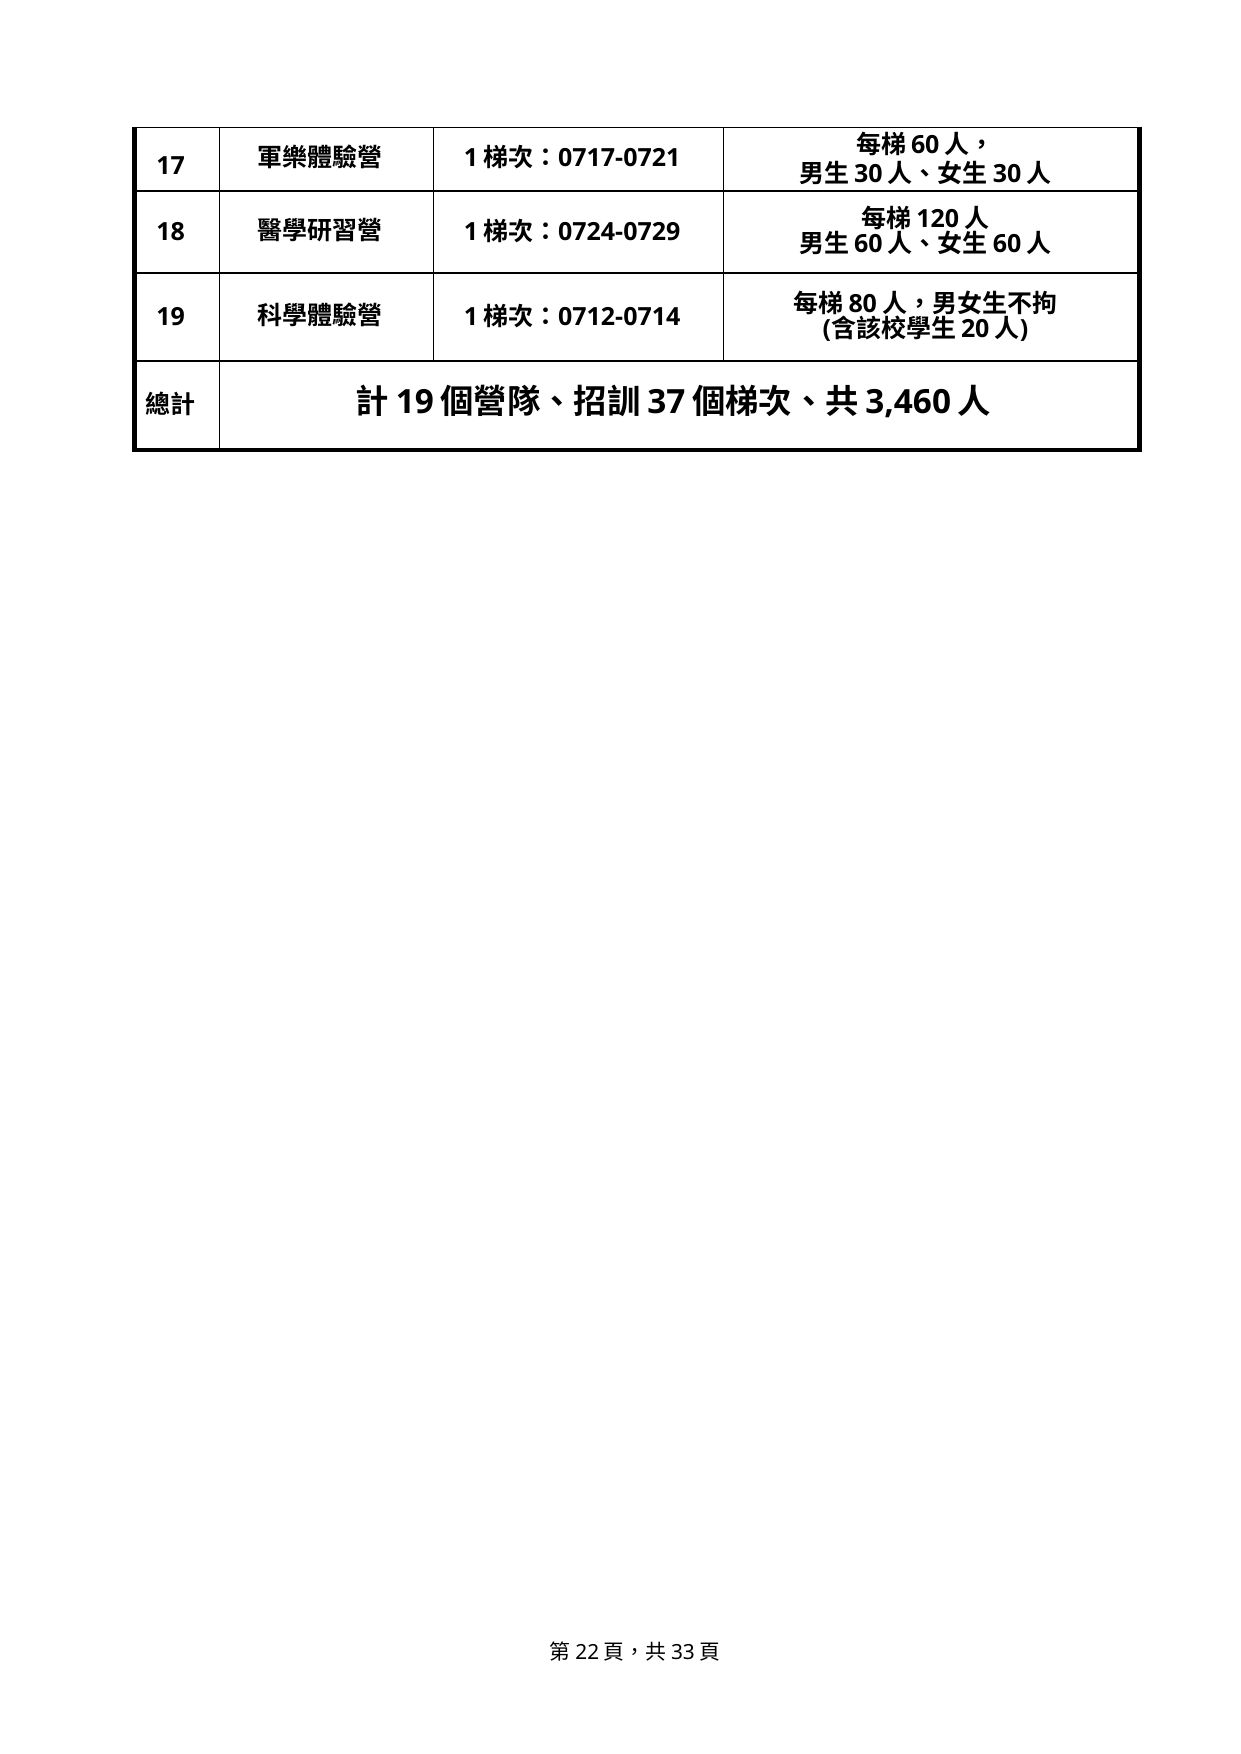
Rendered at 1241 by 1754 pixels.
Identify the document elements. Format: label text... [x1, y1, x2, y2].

table_cell 1梯次：0717-0721 [434, 128, 723, 190]
table_cell 18 [137, 192, 219, 272]
table_cell 軍樂體驗營 [220, 128, 433, 190]
table_cell 1梯次：0724-0729 [434, 192, 723, 272]
table_cell 19 [137, 274, 219, 360]
table_cell 17 [137, 128, 219, 190]
table_cell 每梯120人 男生60人、女生60人 [724, 192, 1137, 272]
table_cell 1梯次：0712-0714 [434, 274, 723, 360]
table_cell 每梯80人，男女生不拘 (含該校學生20人) [724, 274, 1137, 360]
table_cell 計19個營隊、招訓37個梯次、共3,460人 [220, 362, 1137, 448]
table_cell 總計 [137, 362, 219, 448]
table_cell 每梯60人， 男生30人、女生30人 [724, 128, 1137, 190]
table_cell 科學體驗營 [220, 274, 433, 360]
table_cell 醫學研習營 [220, 192, 433, 272]
